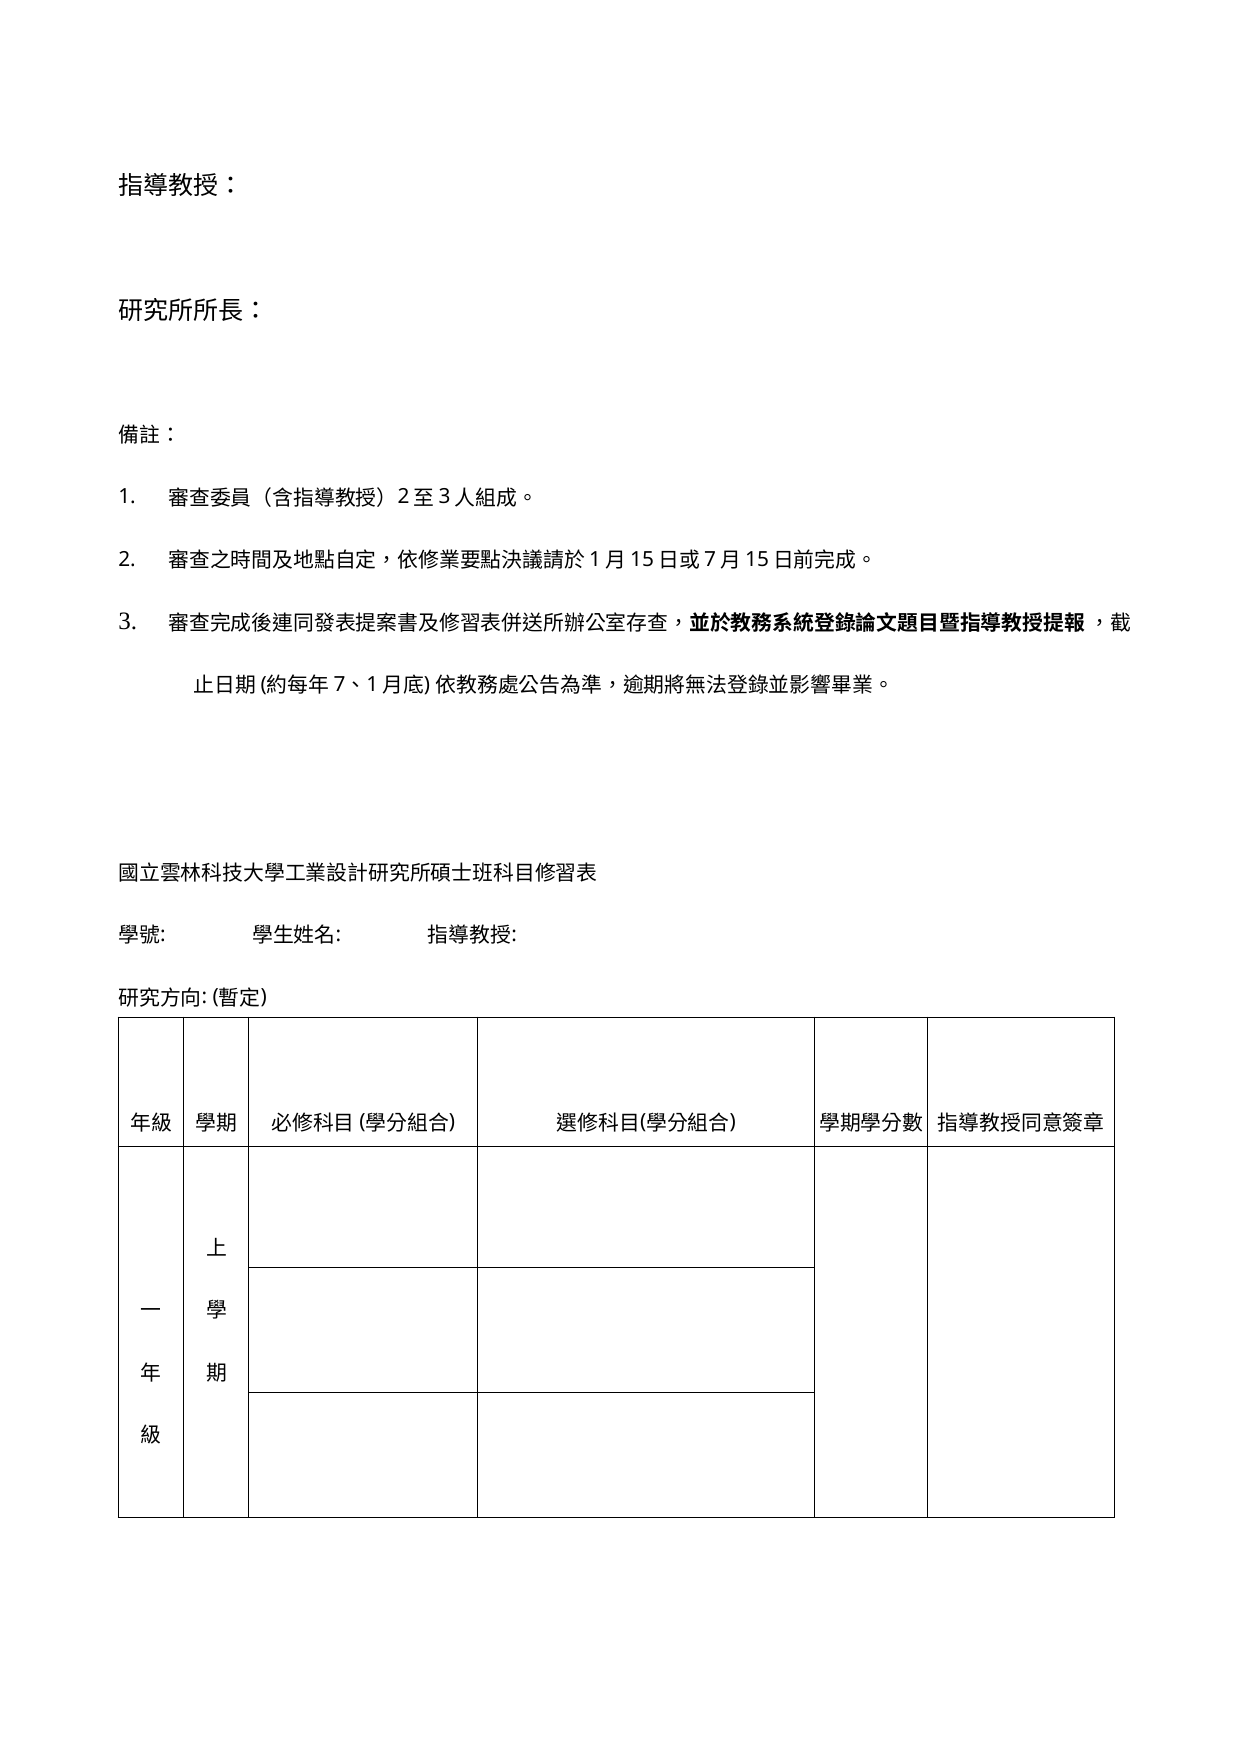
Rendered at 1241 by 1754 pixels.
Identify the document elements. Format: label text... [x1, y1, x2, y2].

list 審查委員（含指導教授）2至3人組成。 [118, 454, 1152, 517]
table_cell [249, 1393, 477, 1517]
table_cell [478, 1268, 814, 1392]
list 審查之時間及地點自定，依修業要點決議請於1月15日或7月15日前完成。 [118, 517, 1152, 579]
table_header 必修科目 (學分組合) [249, 1018, 477, 1146]
table_header 選修科目(學分組合) [478, 1018, 814, 1146]
text 研究方向: (暫定) [118, 954, 1152, 1017]
table_header 指導教授同意簽章 [928, 1018, 1114, 1146]
table_header 年級 [119, 1018, 183, 1146]
table_cell [928, 1147, 1114, 1517]
text 國立雲林科技大學工業設計研究所碩士班科目修習表 [118, 829, 1152, 892]
table_cell [249, 1268, 477, 1392]
table_cell [478, 1393, 814, 1517]
text 學號: 學生姓名: 指導教授: [118, 892, 1152, 954]
table_cell [249, 1147, 477, 1267]
table_cell [815, 1147, 927, 1517]
text 指導教授： [118, 142, 1152, 204]
text 備註： [118, 392, 1152, 454]
table_header 學期 [184, 1018, 248, 1146]
list 審查完成後連同發表提案書及修習表併送所辦公室存查，並於教務系統登錄論文題目暨指導教授提報 ，截止日期 (約每年7、1月底) 依教務處公告為準，逾期將無法登錄並影響畢業。 [118, 579, 1152, 704]
table_cell [478, 1147, 814, 1267]
text 研究所所長： [118, 267, 1152, 329]
table_cell 一 年 級 [119, 1147, 183, 1517]
table_cell 上 學 期 [184, 1147, 248, 1517]
table_header 學期學分數 [815, 1018, 927, 1146]
